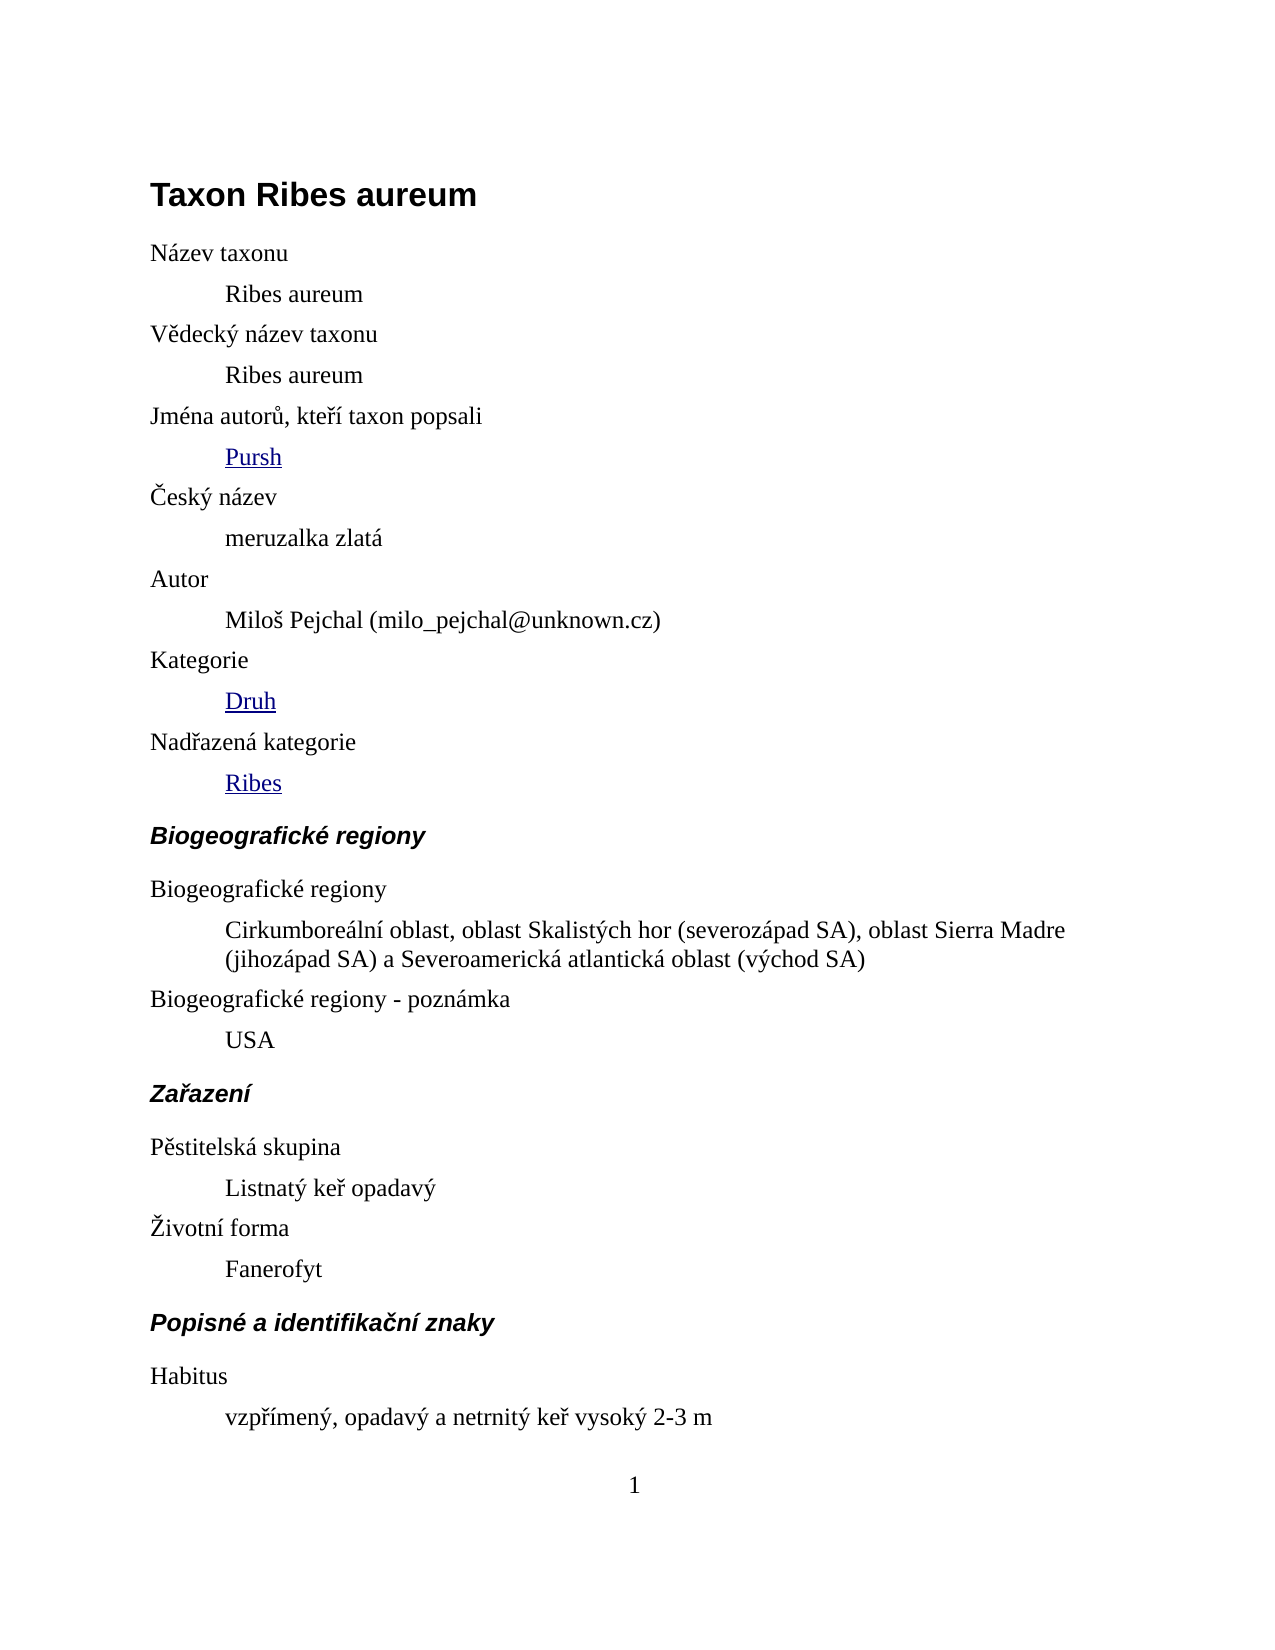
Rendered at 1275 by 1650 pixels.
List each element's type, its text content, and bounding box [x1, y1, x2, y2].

text Cirkumboreální oblast, oblast Skalistých hor (severozápad SA), oblast Sierra Madre (jihozápad SA) a Severoamerická atlantická oblast (východ SA) [225, 915, 1125, 973]
text Vědecký název taxonu [150, 319, 1125, 348]
text USA [225, 1025, 1125, 1054]
text Ribes aureum [225, 360, 1125, 389]
subtitle Popisné a identifikační znaky [150, 1308, 1125, 1337]
text Pursh [225, 442, 1125, 471]
subtitle Zařazení [150, 1079, 1125, 1108]
text Miloš Pejchal (milo_pejchal@unknown.cz) [225, 605, 1125, 633]
text Habitus [150, 1361, 1125, 1390]
text Životní forma [150, 1213, 1125, 1242]
text Biogeografické regiony [150, 874, 1125, 903]
subtitle Taxon Ribes aureum [150, 175, 1125, 214]
text Fanerofyt [225, 1254, 1125, 1283]
text Biogeografické regiony - poznámka [150, 984, 1125, 1013]
text Název taxonu [150, 238, 1125, 267]
text Jména autorů, kteří taxon popsali [150, 401, 1125, 430]
text Pěstitelská skupina [150, 1132, 1125, 1161]
text Ribes [225, 768, 1125, 796]
text meruzalka zlatá [225, 523, 1125, 552]
text Český název [150, 482, 1125, 511]
text Kategorie [150, 645, 1125, 674]
text Nadřazená kategorie [150, 727, 1125, 756]
text Autor [150, 564, 1125, 593]
text Druh [225, 686, 1125, 715]
text Listnatý keř opadavý [225, 1173, 1125, 1202]
text vzpřímený, opadavý a netrnitý keř vysoký 2-3 m [225, 1402, 1125, 1431]
subtitle Biogeografické regiony [150, 821, 1125, 850]
text Ribes aureum [225, 279, 1125, 308]
